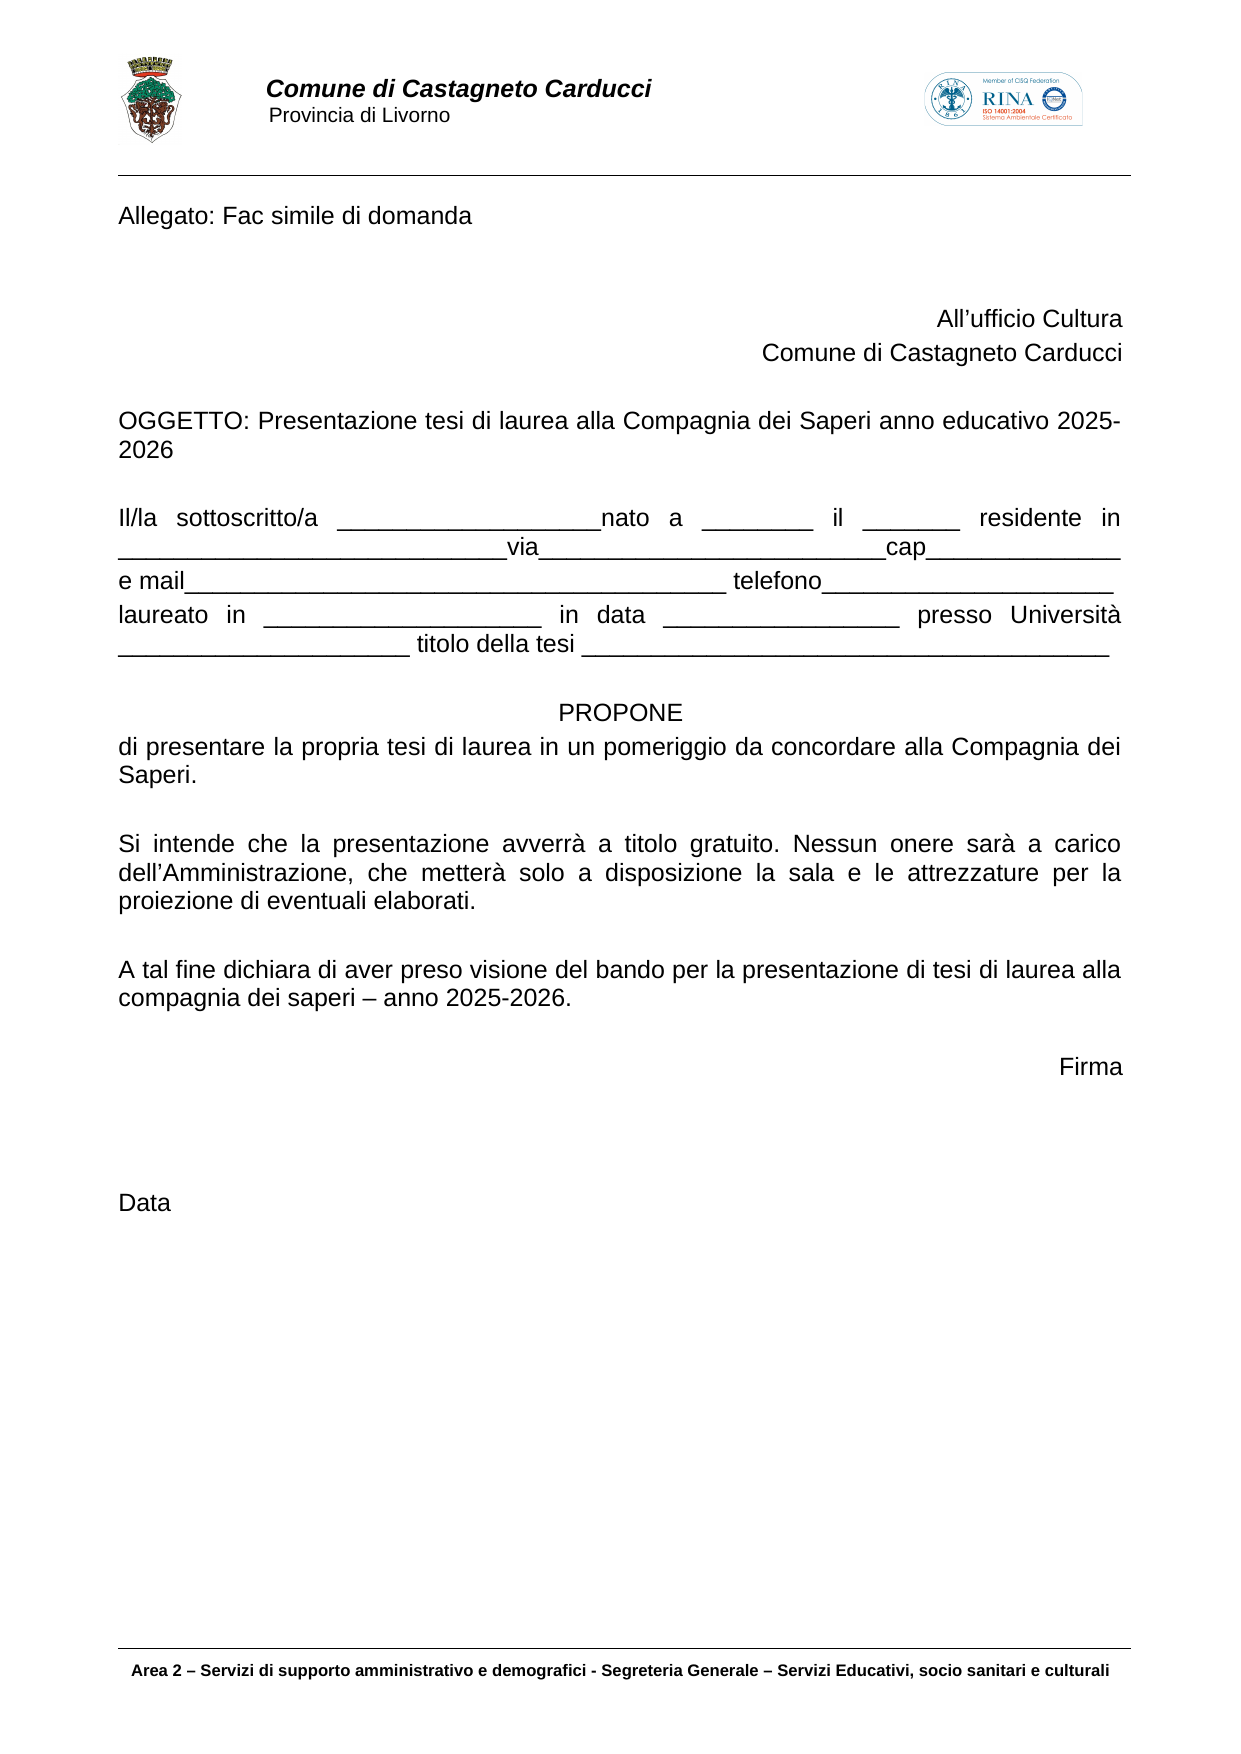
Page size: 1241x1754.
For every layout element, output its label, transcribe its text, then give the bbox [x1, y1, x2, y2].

text OGGETTO: Presentazione tesi di laurea alla Compagnia dei Saperi anno educativo 2025-2026 [118, 406, 1123, 464]
text Si intende che la presentazione avverrà a titolo gratuito. Nessun onere sarà a carico dell’Amministrazione, che metterà solo a disposizione la sala e le attrezzature per la proiezione di eventuali elaborati. [118, 829, 1123, 915]
text Il/la sottoscritto/a ___________________nato a ________ il _______ residente in ____________________________via_________________________cap______________ [118, 503, 1123, 561]
picture [118, 53, 183, 145]
text di presentare la propria tesi di laurea in un pomeriggio da concordare alla Compagnia dei Saperi. [118, 732, 1123, 789]
text A tal fine dichiara di aver preso visione del bando per la presentazione di tesi di laurea alla compagnia dei saperi – anno 2025-2026. [118, 955, 1123, 1012]
text Firma [118, 1052, 1123, 1081]
text All’ufficio Cultura [118, 304, 1123, 333]
text PROPONE [118, 698, 1123, 726]
text Data [118, 1188, 1123, 1217]
text Allegato: Fac simile di domanda [118, 201, 1123, 230]
text laureato in ____________________ in data _________________ presso Università _____________________ titolo della tesi ______________________________________ [118, 601, 1123, 658]
text e mail_______________________________________ telefono_____________________ [118, 566, 1123, 595]
text Comune di Castagneto Carducci [118, 338, 1123, 367]
picture [924, 72, 1083, 126]
